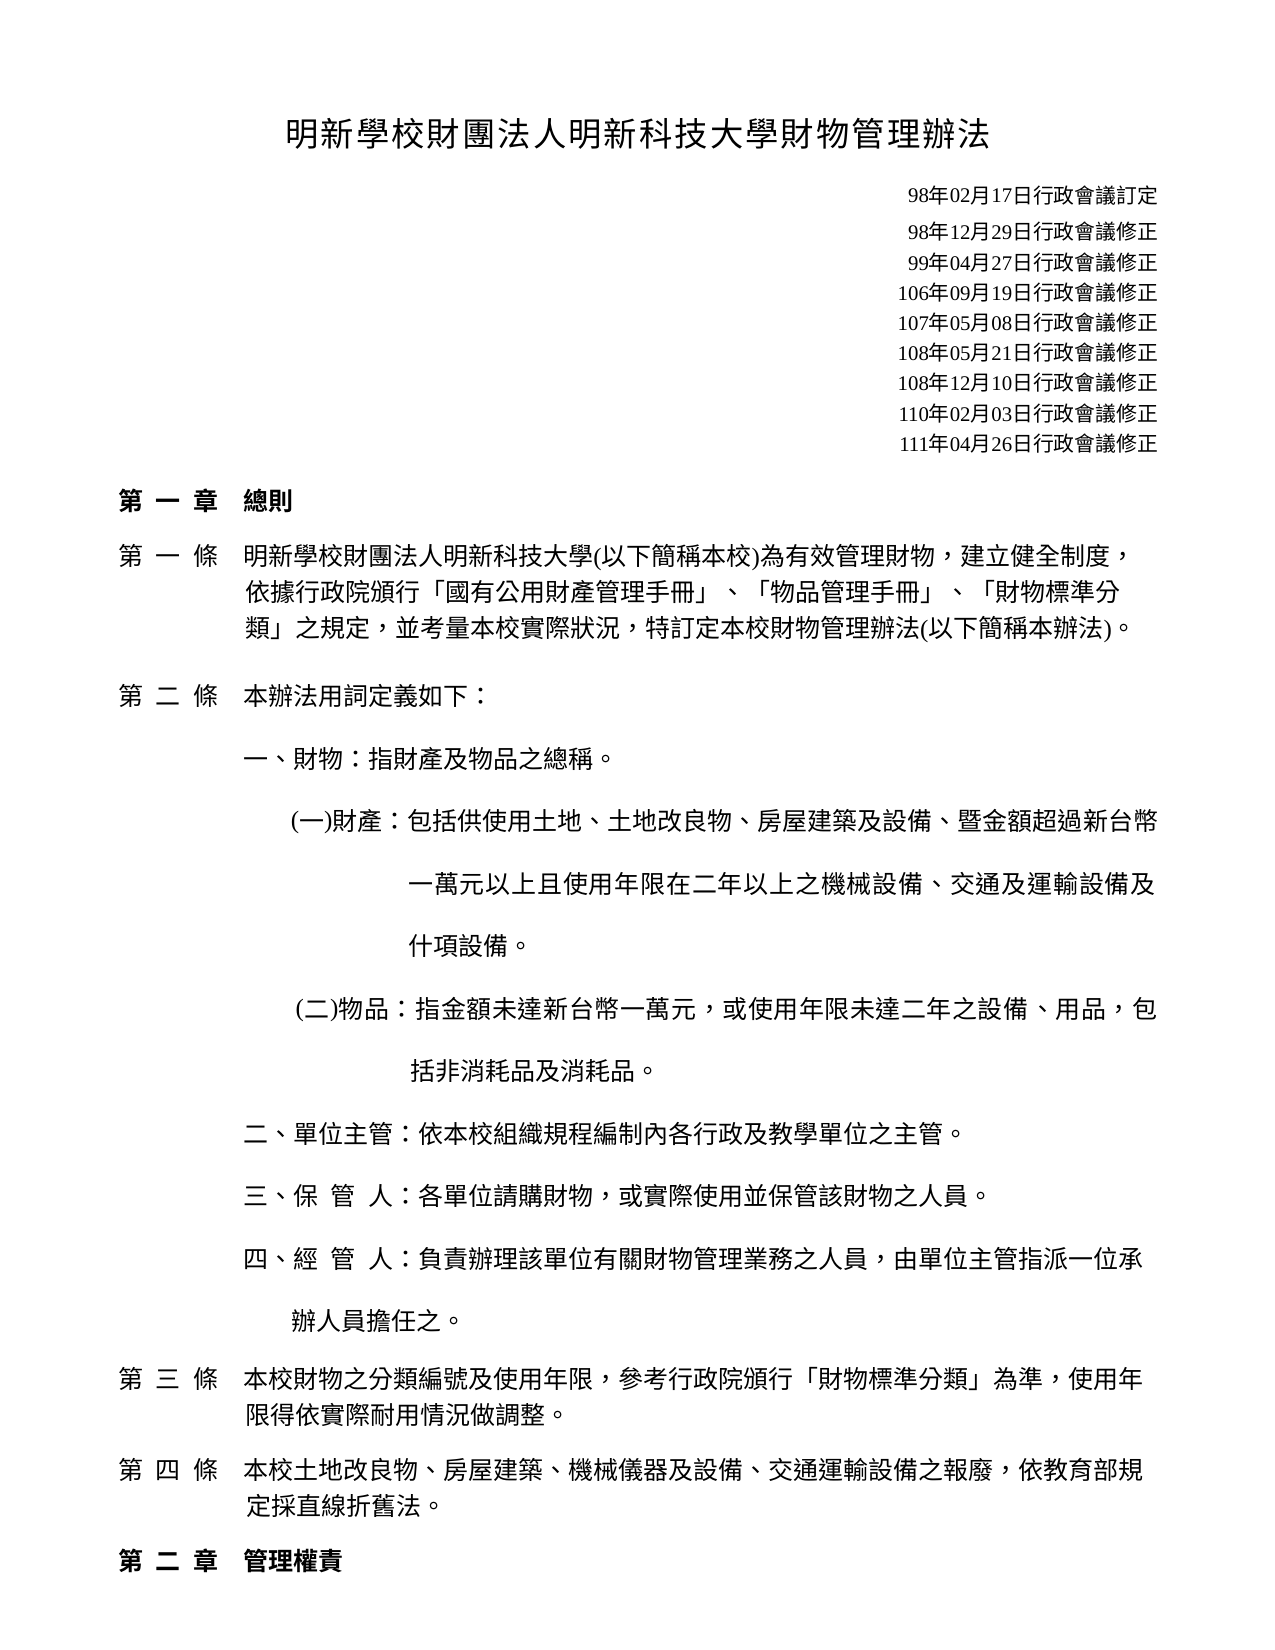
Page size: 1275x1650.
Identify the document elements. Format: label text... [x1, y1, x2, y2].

text 二、單位主管：依本校組織規程編制內各行政及教學單位之主管。 [243, 1091, 1158, 1153]
text 第 一 章 總則 [118, 481, 1158, 518]
text 108年05月21日行政會議修正 [118, 336, 1158, 367]
text 第 二 章 管理權責 [118, 1542, 1158, 1578]
text 108年12月10日行政會議修正 [118, 367, 1158, 397]
text 107年05月08日行政會議修正 [118, 306, 1158, 336]
text 99年04月27日行政會議修正 [118, 246, 1158, 276]
text 106年09月19日行政會議修正 [118, 276, 1158, 306]
text 四、經 管 人：負責辦理該單位有關財物管理業務之人員，由單位主管指派一位承辦人員擔任之。 [243, 1216, 1158, 1341]
text 第 四 條 本校土地改良物、房屋建築、機械儀器及設備、交通運輸設備之報廢，依教育部規定採直線折舊法。 [118, 1451, 1158, 1523]
text 明新學校財團法人明新科技大學財物管理辦法 [118, 91, 1158, 153]
text 第 二 條 本辦法用詞定義如下： [118, 653, 1158, 716]
text 98年12月29日行政會議修正 [118, 216, 1158, 246]
text 110年02月03日行政會議修正 [118, 397, 1158, 427]
text 一、財物：指財產及物品之總稱。 [243, 716, 1158, 778]
text 第 三 條 本校財物之分類編號及使用年限，參考行政院頒行「財物標準分類」為準，使用年限得依實際耐用情況做調整。 [118, 1359, 1158, 1432]
text (二)物品：指金額未達新台幣一萬元，或使用年限未達二年之設備、用品，包括非消耗品及消耗品。 [295, 966, 1158, 1091]
text 98年02月17日行政會議訂定 [118, 153, 1158, 216]
text 第 一 條 明新學校財團法人明新科技大學(以下簡稱本校)為有效管理財物，建立健全制度，依據行政院頒行「國有公用財產管理手冊」、「物品管理手冊」、「財物標準分類」之規定，並考量本校實際狀況，特訂定本校財物管理辦法(以下簡稱本辦法)。 [118, 536, 1158, 645]
text 111年04月26日行政會議修正 [118, 427, 1158, 457]
text (一)財產：包括供使用土地、土地改良物、房屋建築及設備、暨金額超過新台幣一萬元以上且使用年限在二年以上之機械設備、交通及運輸設備及什項設備。 [291, 778, 1158, 966]
text 三、保 管 人：各單位請購財物，或實際使用並保管該財物之人員。 [243, 1153, 1158, 1216]
